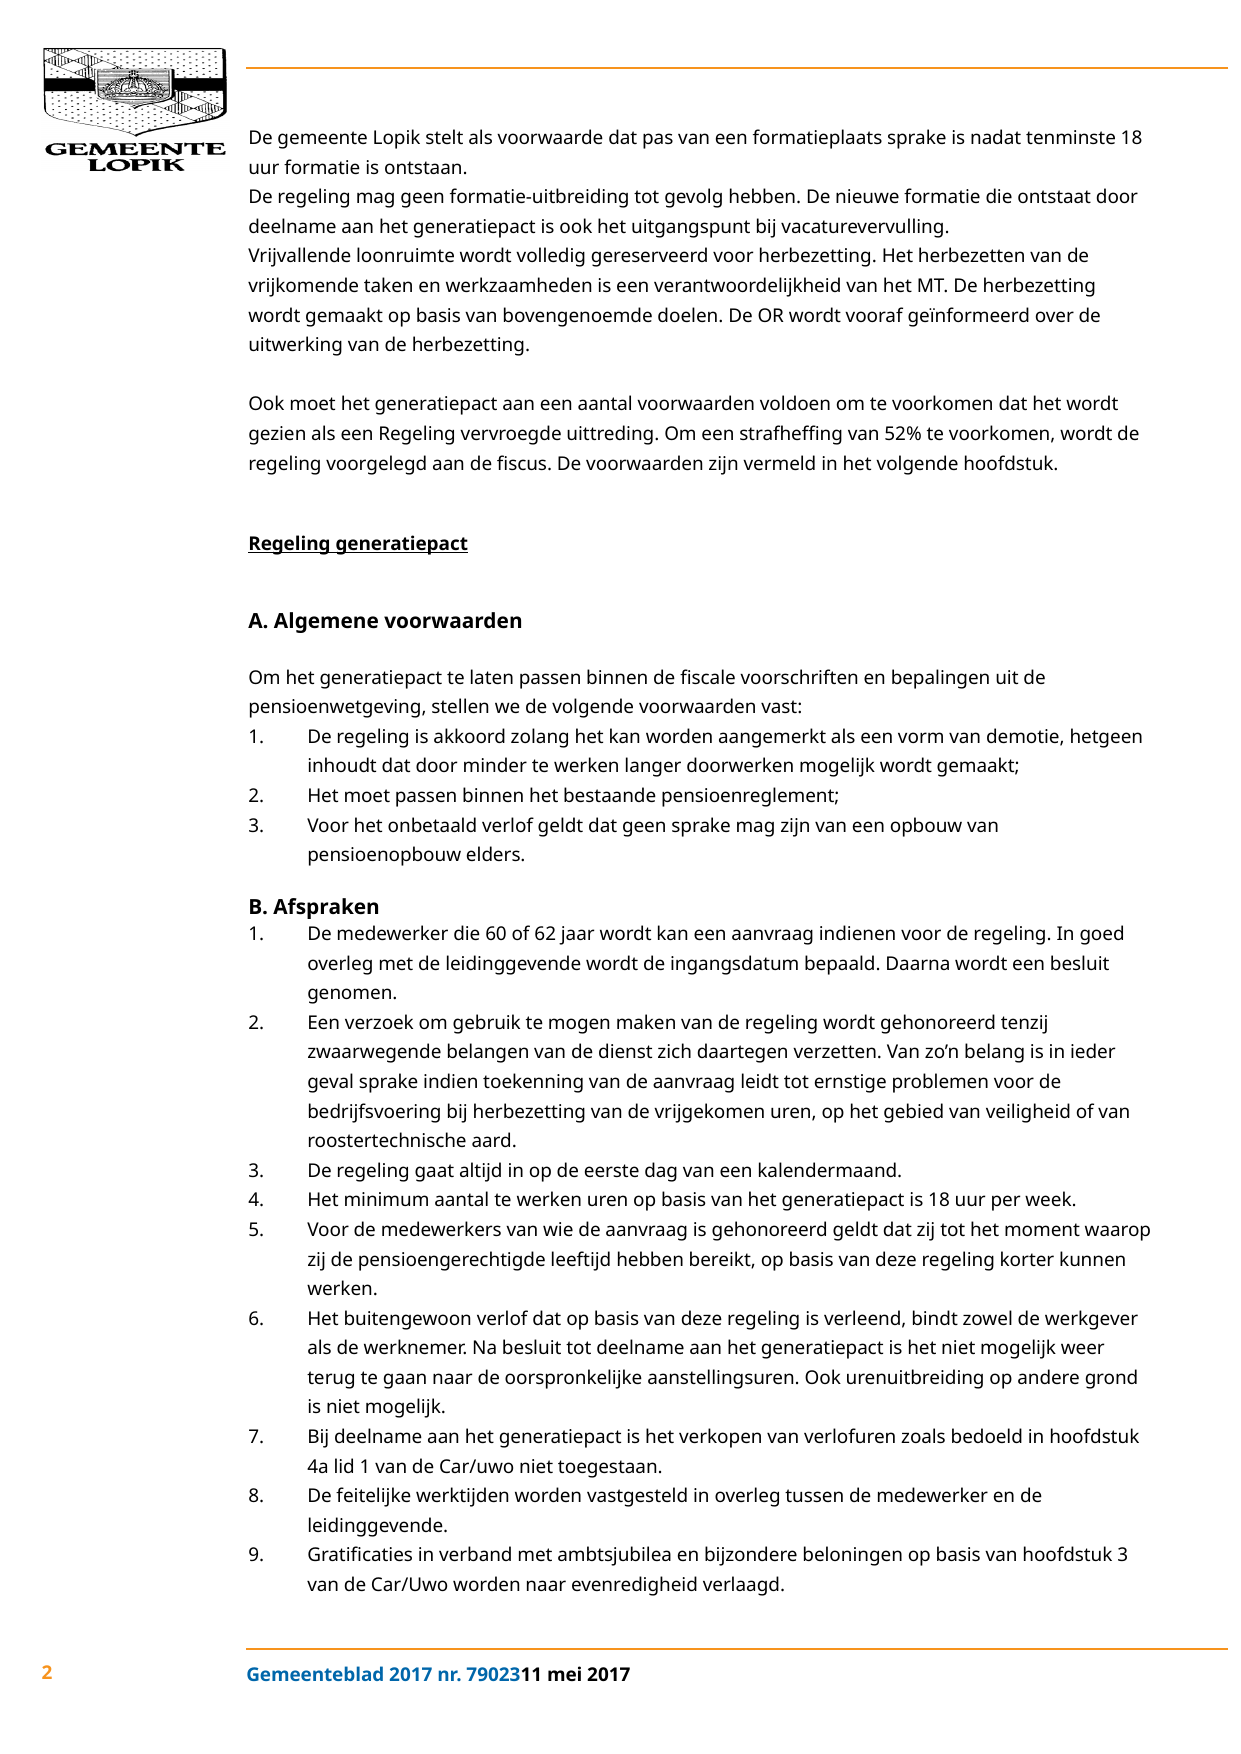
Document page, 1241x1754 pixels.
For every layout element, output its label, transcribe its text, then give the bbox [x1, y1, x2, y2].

list Voor het onbetaald verlof geldt dat geen sprake mag zijn van een opbouw van pensioenopbouw elders. [248, 812, 1152, 867]
list Het moet passen binnen het bestaande pensioenreglement; [248, 782, 1152, 808]
list De feitelijke werktijden worden vastgesteld in overleg tussen de medewerker en de leidinggevende. [248, 1482, 1152, 1538]
list Bij deelname aan het generatiepact is het verkopen van verlofuren zoals bedoeld in hoofdstuk 4a lid 1 van de Car/uwo niet toegestaan. [248, 1423, 1152, 1478]
list Gratificaties in verband met ambtsjubilea en bijzondere beloningen op basis van hoofdstuk 3 van de Car/Uwo worden naar evenredigheid verlaagd. [248, 1542, 1152, 1597]
list Het buitengewoon verlof dat op basis van deze regeling is verleend, bindt zowel de werkgever als de werknemer. Na besluit tot deelname aan het generatiepact is het niet mogelijk weer terug te gaan naar de oorspronkelijke aanstellingsuren. Ook urenuitbreiding op andere grond is niet mogelijk. [248, 1305, 1152, 1419]
list De regeling gaat altijd in op de eerste dag van een kalendermaand. [248, 1157, 1152, 1183]
list De regeling is akkoord zolang het kan worden aangemerkt als een vorm van demotie, hetgeen inhoudt dat door minder te werken langer doorwerken mogelijk wordt gemaakt; [248, 723, 1152, 778]
list Het minimum aantal te werken uren op basis van het generatiepact is 18 uur per week. [248, 1187, 1152, 1212]
text A. Algemene voorwaarden [248, 606, 1152, 634]
text Om het generatiepact te laten passen binnen de fiscale voorschriften en bepalingen uit de pensioenwetgeving, stellen we de volgende voorwaarden vast: [248, 664, 1152, 719]
text De gemeente Lopik stelt als voorwaarde dat pas van een formatieplaats sprake is nadat tenminste 18 uur formatie is ontstaan. [248, 124, 1152, 180]
text B. Afspraken [248, 892, 1152, 920]
text Ook moet het generatiepact aan een aantal voorwaarden voldoen om te voorkomen dat het wordt gezien als een Regeling vervroegde uittreding. Om een strafheffing van 52% te voorkomen, wordt de regeling voorgelegd aan de fiscus. De voorwaarden zijn vermeld in het volgende hoofdstuk. [248, 391, 1152, 476]
text Vrijvallende loonruimte wordt volledig gereserveerd voor herbezetting. Het herbezetten van de vrijkomende taken en werkzaamheden is een verantwoordelijkheid van het MT. De herbezetting wordt gemaakt op basis van bovengenoemde doelen. De OR wordt vooraf geïnformeerd over de uitwerking van de herbezetting. [248, 243, 1152, 357]
list Een verzoek om gebruik te mogen maken van de regeling wordt gehonoreerd tenzij zwaarwegende belangen van de dienst zich daartegen verzetten. Van zo’n belang is in ieder geval sprake indien toekenning van de aanvraag leidt tot ernstige problemen voor de bedrijfsvoering bij herbezetting van de vrijgekomen uren, op het gebied van veiligheid of van roostertechnische aard. [248, 1009, 1152, 1153]
text Regeling generatiepact [248, 530, 1152, 556]
list Voor de medewerkers van wie de aanvraag is gehonoreerd geldt dat zij tot het moment waarop zij de pensioengerechtigde leeftijd hebben bereikt, op basis van deze regeling korter kunnen werken. [248, 1216, 1152, 1301]
list De medewerker die 60 of 62 jaar wordt kan een aanvraag indienen voor de regeling. In goed overleg met de leidinggevende wordt de ingangsdatum bepaald. Daarna wordt een besluit genomen. [248, 920, 1152, 1005]
text De regeling mag geen formatie-uitbreiding tot gevolg hebben. De nieuwe formatie die ontstaat door deelname aan het generatiepact is ook het uitgangspunt bij vacaturevervulling. [248, 183, 1152, 239]
picture [41, 47, 231, 172]
